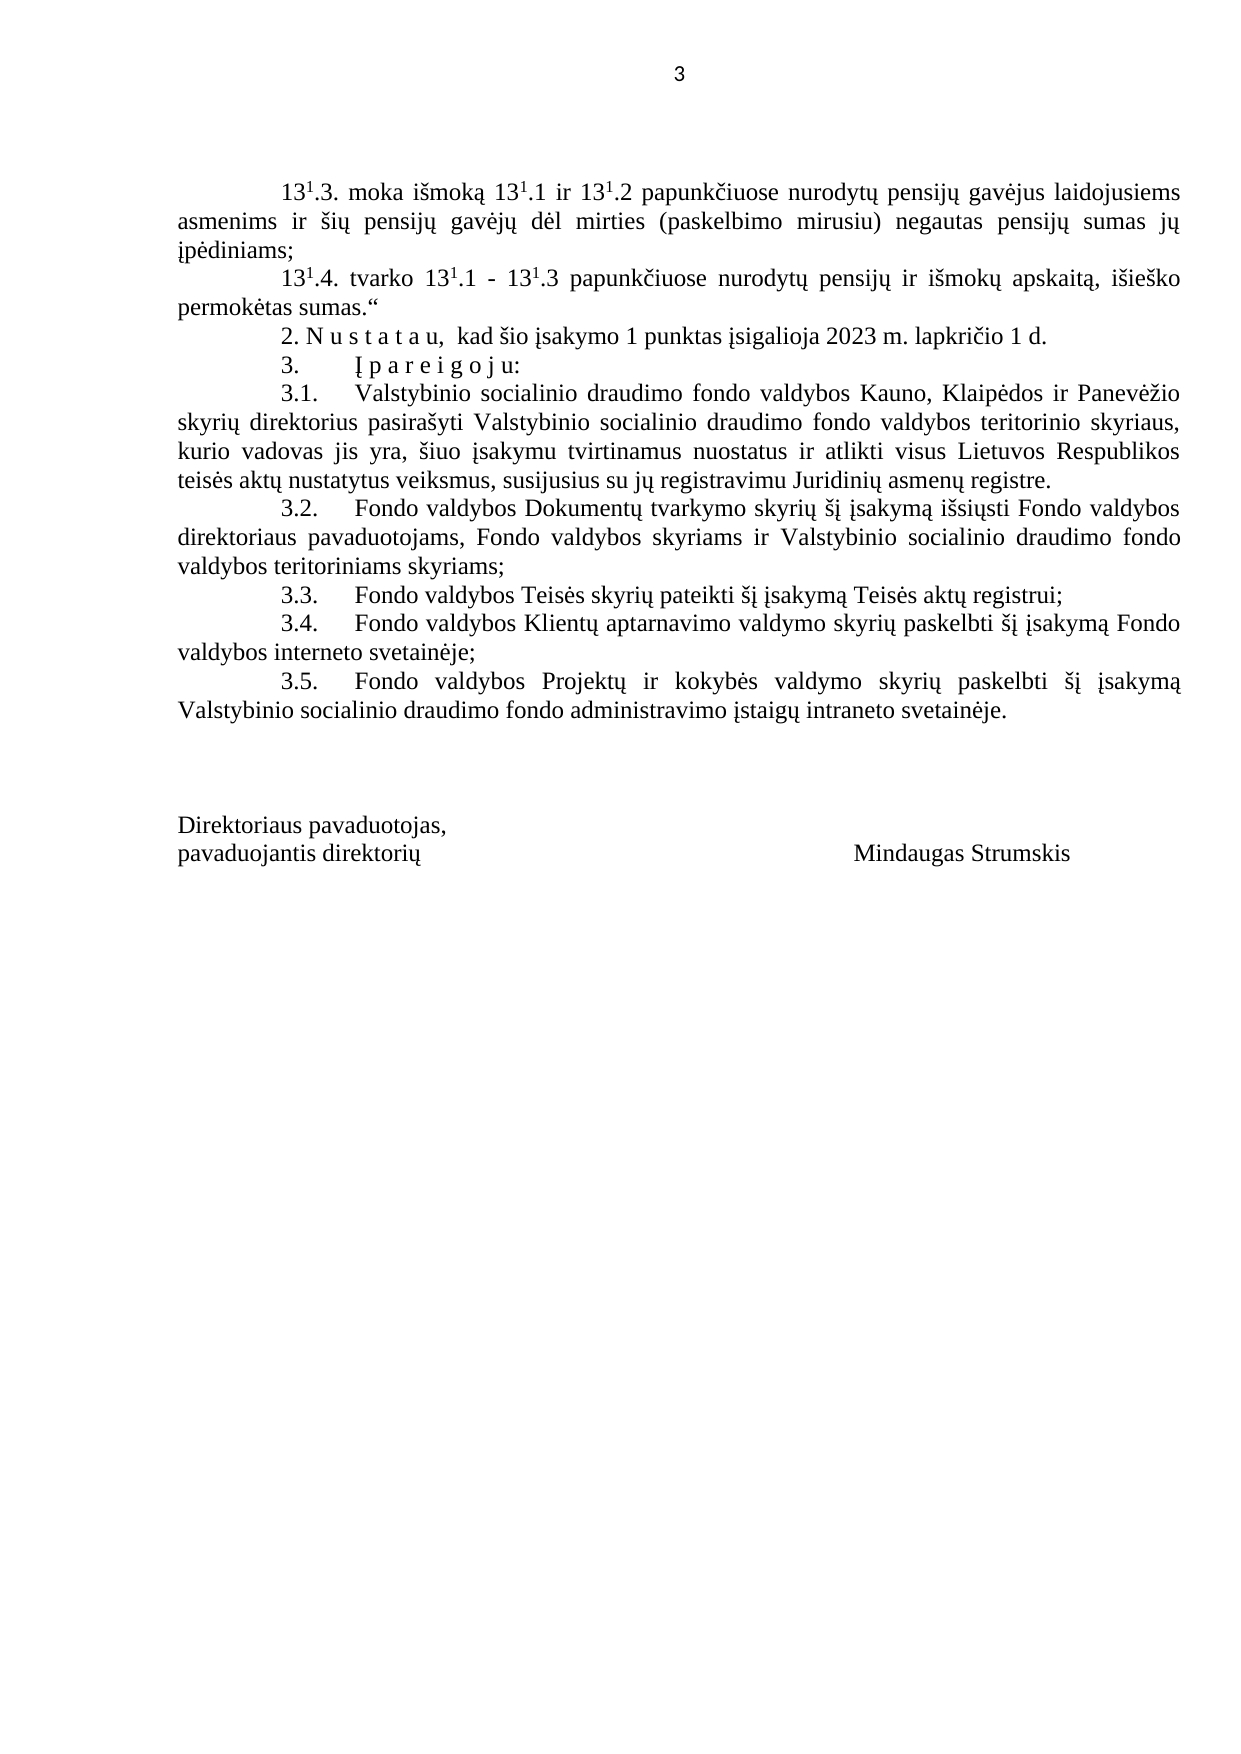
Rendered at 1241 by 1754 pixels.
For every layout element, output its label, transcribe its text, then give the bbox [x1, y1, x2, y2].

text 3. Į p a r e i g o j u: [177, 350, 1181, 378]
text pavaduojantis direktorių Mindaugas Strumskis [177, 838, 1181, 867]
text 3.5. Fondo valdybos Projektų ir kokybės valdymo skyrių paskelbti šį įsakymą Valstybinio socialinio draudimo fondo administravimo įstaigų intraneto svetainėje. [177, 666, 1181, 723]
text 131.3. moka išmoką 131.1 ir 131.2 papunkčiuose nurodytų pensijų gavėjus laidojusiems asmenims ir šių pensijų gavėjų dėl mirties (paskelbimo mirusiu) negautas pensijų sumas jų įpėdiniams; [177, 177, 1181, 263]
text 2. N u s t a t a u, kad šio įsakymo 1 punktas įsigalioja 2023 m. lapkričio 1 d. [177, 321, 1181, 350]
text 3.2. Fondo valdybos Dokumentų tvarkymo skyrių šį įsakymą išsiųsti Fondo valdybos direktoriaus pavaduotojams, Fondo valdybos skyriams ir Valstybinio socialinio draudimo fondo valdybos teritoriniams skyriams; [177, 493, 1181, 580]
text 3.3. Fondo valdybos Teisės skyrių pateikti šį įsakymą Teisės aktų registrui; [177, 580, 1181, 608]
text Direktoriaus pavaduotojas, [177, 810, 1181, 838]
text 3.4. Fondo valdybos Klientų aptarnavimo valdymo skyrių paskelbti šį įsakymą Fondo valdybos interneto svetainėje; [177, 608, 1181, 666]
text 131.4. tvarko 131.1 - 131.3 papunkčiuose nurodytų pensijų ir išmokų apskaitą, išieško permokėtas sumas.“ [177, 263, 1181, 321]
text 3.1. Valstybinio socialinio draudimo fondo valdybos Kauno, Klaipėdos ir Panevėžio skyrių direktorius pasirašyti Valstybinio socialinio draudimo fondo valdybos teritorinio skyriaus, kurio vadovas jis yra, šiuo įsakymu tvirtinamus nuostatus ir atlikti visus Lietuvos Respublikos teisės aktų nustatytus veiksmus, susijusius su jų registravimu Juridinių asmenų registre. [177, 378, 1181, 493]
